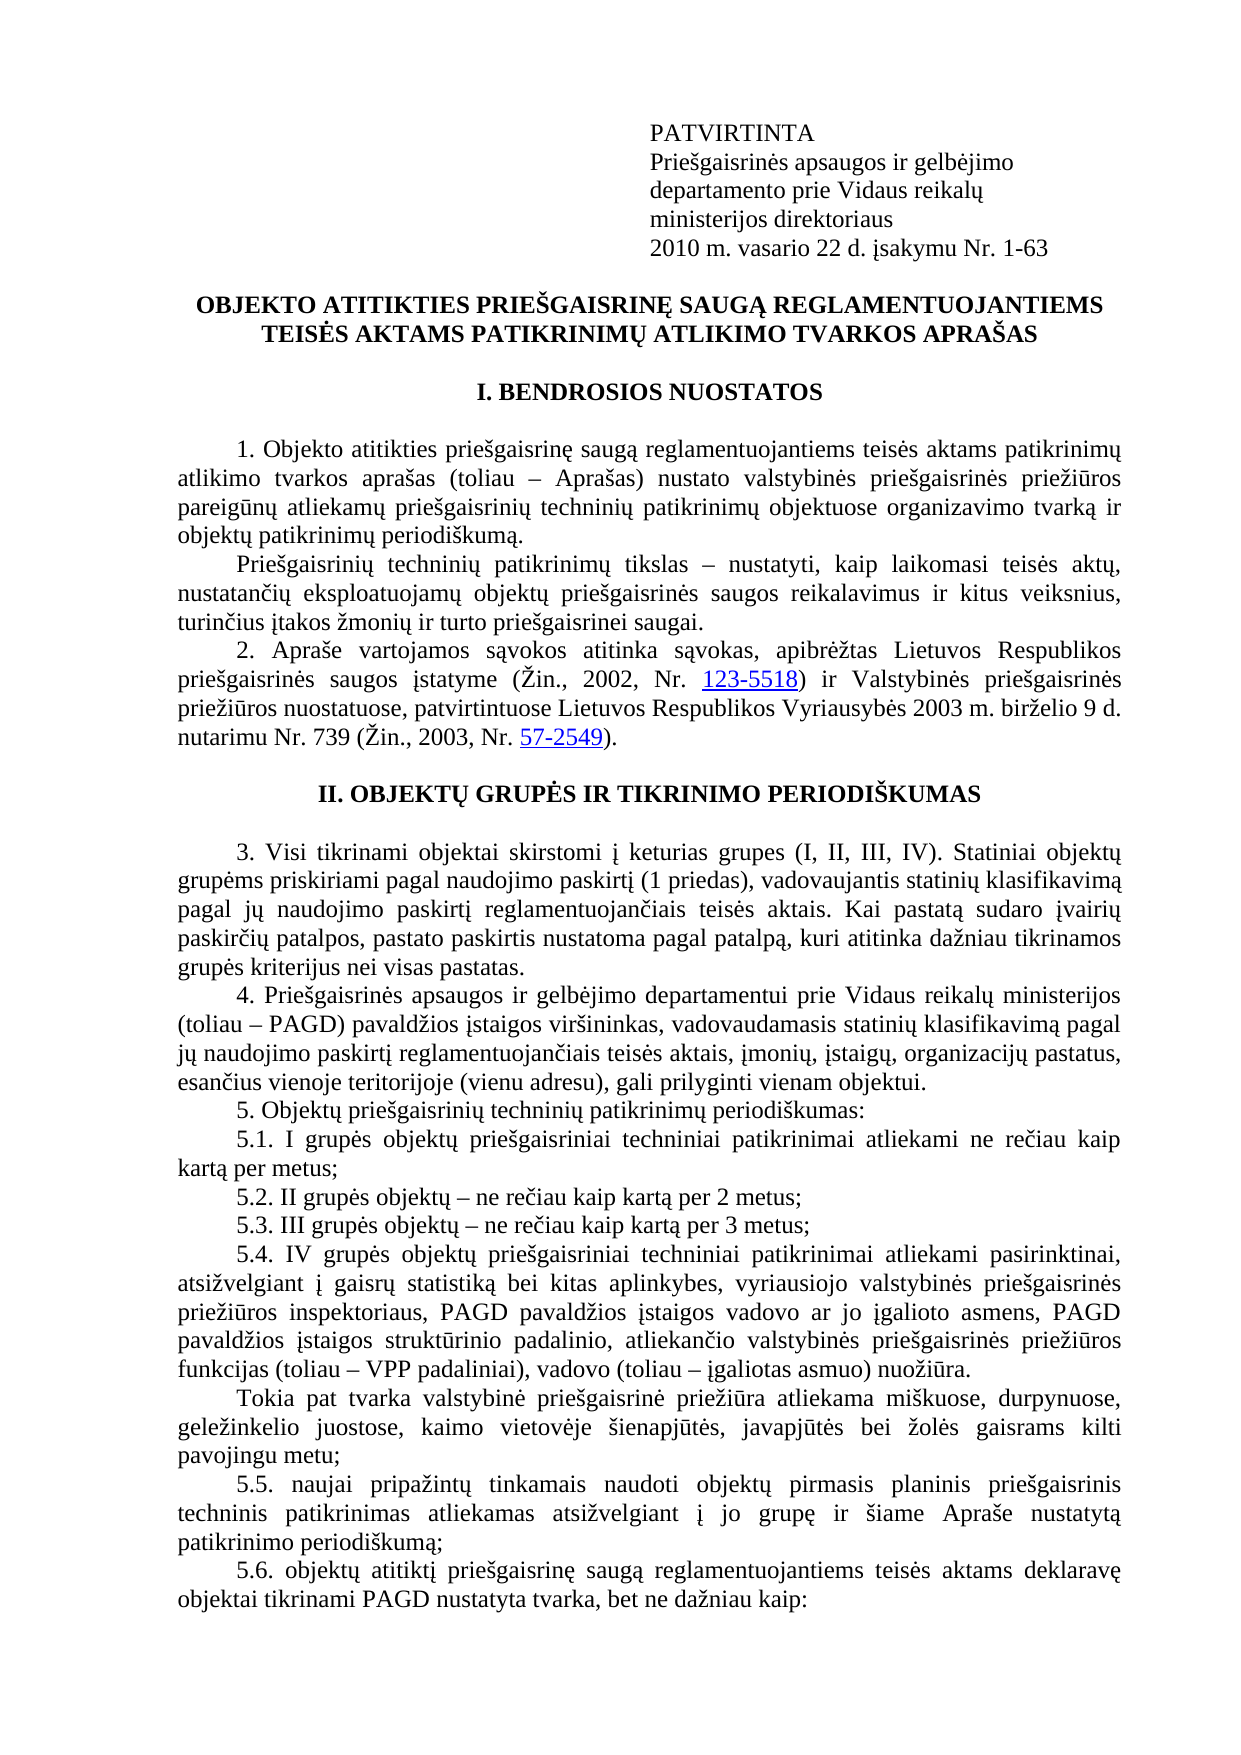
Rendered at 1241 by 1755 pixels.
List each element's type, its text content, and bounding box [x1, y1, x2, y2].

text 5. Objektų priešgaisrinių techninių patikrinimų periodiškumas: [177, 1096, 1122, 1124]
text 2. Apraše vartojamos sąvokos atitinka sąvokas, apibrėžtas Lietuvos Respublikos priešgaisrinės saugos įstatyme (Žin., 2002, Nr. 123-5518) ir Valstybinės priešgaisrinės priežiūros nuostatuose, patvirtintuose Lietuvos Respublikos Vyriausybės 2003 m. birželio 9 d. nutarimu Nr. 739 (Žin., 2003, Nr. 57-2549). [177, 636, 1122, 751]
text 5.5. naujai pripažintų tinkamais naudoti objektų pirmasis planinis priešgaisrinis techninis patikrinimas atliekamas atsižvelgiant į jo grupę ir šiame Apraše nustatytą patikrinimo periodiškumą; [177, 1469, 1122, 1556]
text 5.3. III grupės objektų – ne rečiau kaip kartą per 3 metus; [177, 1211, 1122, 1239]
text 4. Priešgaisrinės apsaugos ir gelbėjimo departamentui prie Vidaus reikalų ministerijos (toliau – PAGD) pavaldžios įstaigos viršininkas, vadovaudamasis statinių klasifikavimą pagal jų naudojimo paskirtį reglamentuojančiais teisės aktais, įmonių, įstaigų, organizacijų pastatus, esančius vienoje teritorijoje (vienu adresu), gali prilyginti vienam objektui. [177, 981, 1122, 1096]
text I. BENDROSIOS NUOSTATOS [177, 377, 1122, 406]
text 5.4. IV grupės objektų priešgaisriniai techniniai patikrinimai atliekami pasirinktinai, atsižvelgiant į gaisrų statistiką bei kitas aplinkybes, vyriausiojo valstybinės priešgaisrinės priežiūros inspektoriaus, PAGD pavaldžios įstaigos vadovo ar jo įgalioto asmens, PAGD pavaldžios įstaigos struktūrinio padalinio, atliekančio valstybinės priešgaisrinės priežiūros funkcijas (toliau – VPP padaliniai), vadovo (toliau – įgaliotas asmuo) nuožiūra. [177, 1239, 1122, 1383]
text 3. Visi tikrinami objektai skirstomi į keturias grupes (I, II, III, IV). Statiniai objektų grupėms priskiriami pagal naudojimo paskirtį (1 priedas), vadovaujantis statinių klasifikavimą pagal jų naudojimo paskirtį reglamentuojančiais teisės aktais. Kai pastatą sudaro įvairių paskirčių patalpos, pastato paskirtis nustatoma pagal patalpą, kuri atitinka dažniau tikrinamos grupės kriterijus nei visas pastatas. [177, 837, 1122, 981]
text PATVIRTINTA [649, 118, 1122, 147]
text Priešgaisrinių techninių patikrinimų tikslas – nustatyti, kaip laikomasi teisės aktų, nustatančių eksploatuojamų objektų priešgaisrinės saugos reikalavimus ir kitus veiksnius, turinčius įtakos žmonių ir turto priešgaisrinei saugai. [177, 549, 1122, 636]
text 1. Objekto atitikties priešgaisrinę saugą reglamentuojantiems teisės aktams patikrinimų atlikimo tvarkos aprašas (toliau – Aprašas) nustato valstybinės priešgaisrinės priežiūros pareigūnų atliekamų priešgaisrinių techninių patikrinimų objektuose organizavimo tvarką ir objektų patikrinimų periodiškumą. [177, 434, 1122, 549]
text Priešgaisrinės apsaugos ir gelbėjimo [649, 147, 1122, 176]
text II. OBJEKTŲ GRUPĖS IR TIKRINIMO PERIODIŠKUMAS [177, 779, 1122, 808]
text 5.6. objektų atitiktį priešgaisrinę saugą reglamentuojantiems teisės aktams deklaravę objektai tikrinami PAGD nustatyta tvarka, bet ne dažniau kaip: [177, 1556, 1122, 1613]
text Tokia pat tvarka valstybinė priešgaisrinė priežiūra atliekama miškuose, durpynuose, geležinkelio juostose, kaimo vietovėje šienapjūtės, javapjūtės bei žolės gaisrams kilti pavojingu metu; [177, 1383, 1122, 1469]
text 5.1. I grupės objektų priešgaisriniai techniniai patikrinimai atliekami ne rečiau kaip kartą per metus; [177, 1124, 1122, 1182]
text 2010 m. vasario 22 d. įsakymu Nr. 1-63 [649, 233, 1122, 262]
text 5.2. II grupės objektų – ne rečiau kaip kartą per 2 metus; [177, 1182, 1122, 1211]
text departamento prie Vidaus reikalų [649, 176, 1122, 204]
text OBJEKTO ATITIKTIES PRIEŠGAISRINĘ SAUGĄ REGLAMENTUOJANTIEMS TEISĖS AKTAMS PATIKRINIMŲ ATLIKIMO TVARKOS APRAŠAS [177, 291, 1122, 348]
text ministerijos direktoriaus [649, 204, 1122, 233]
